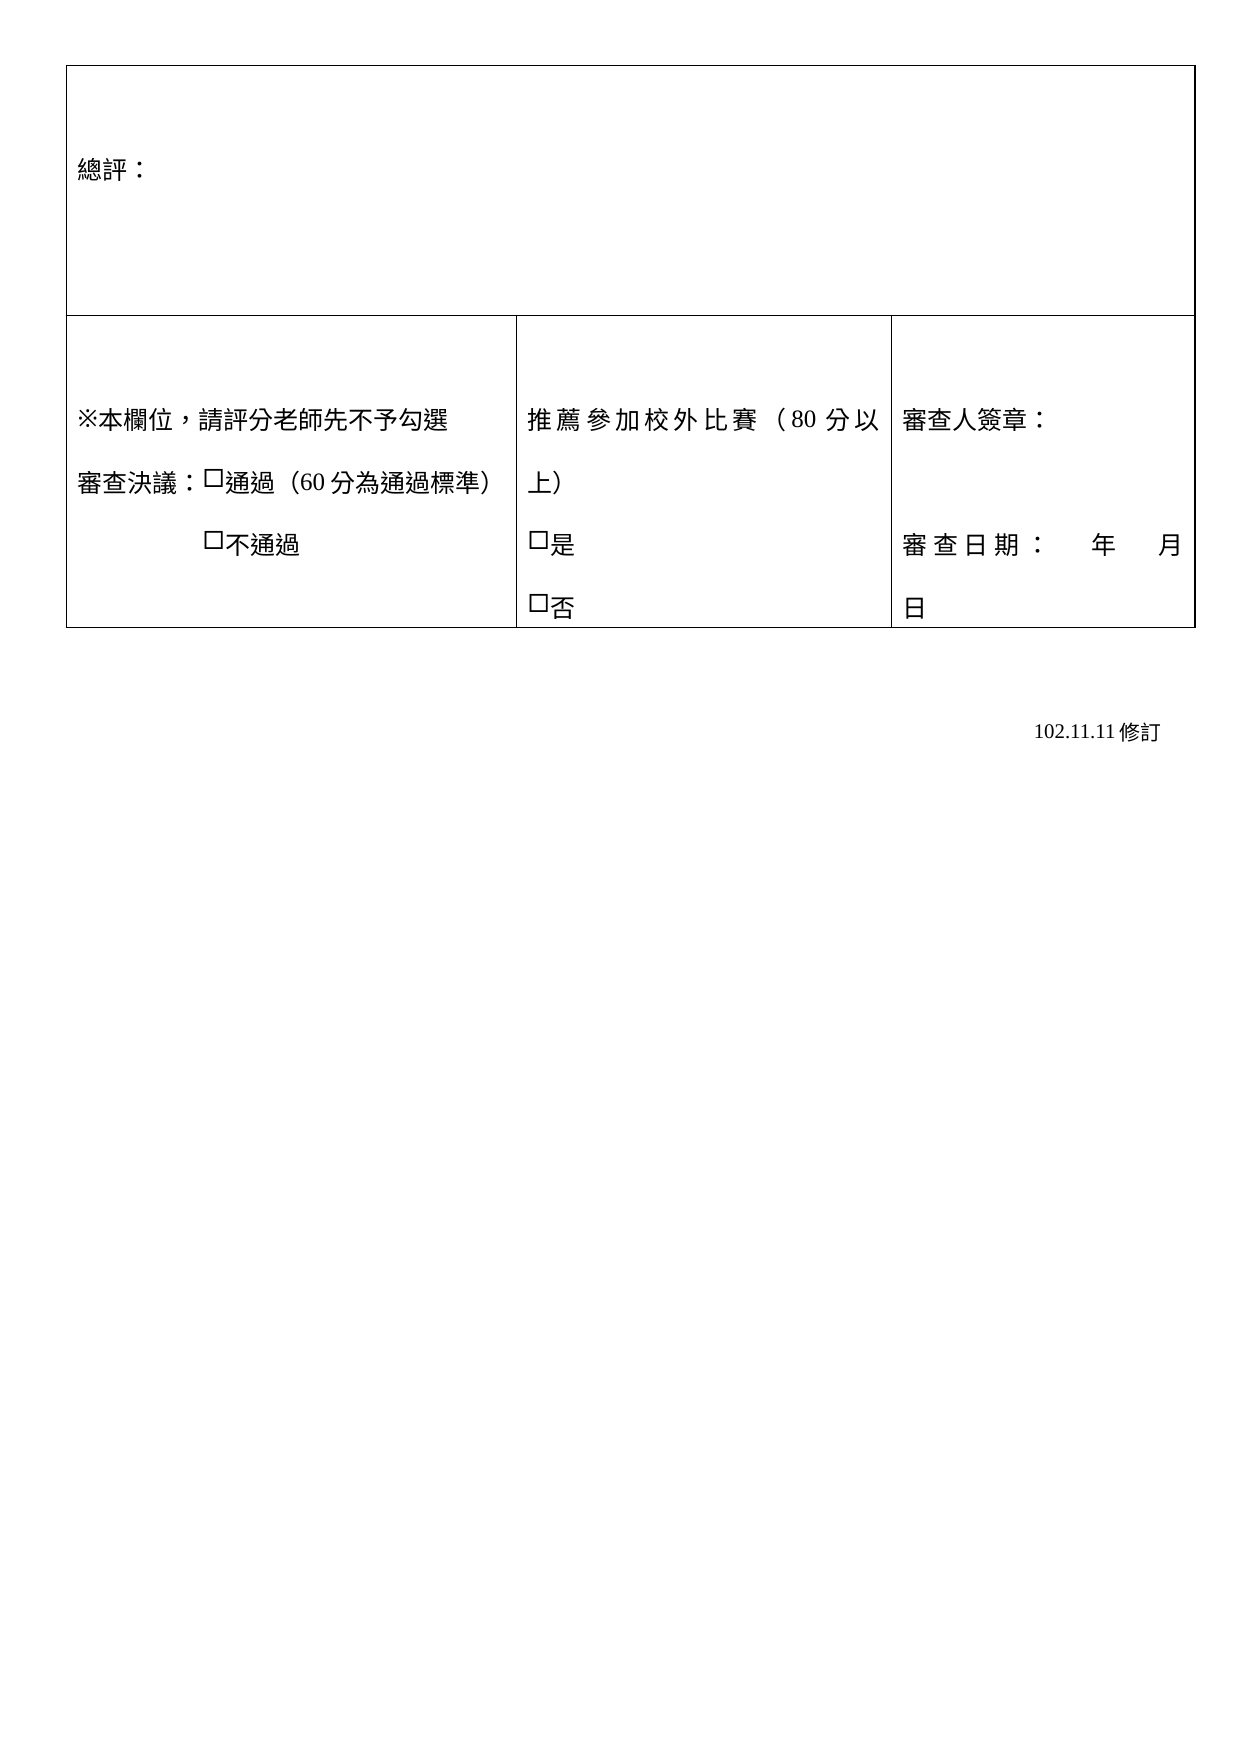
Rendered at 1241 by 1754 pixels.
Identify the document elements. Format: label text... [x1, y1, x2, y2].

table_cell ※本欄位，請評分老師先不予勾選 審查決議：通過（60分為通過標準） 不通過 [67, 316, 516, 627]
text 102.11.11修訂 [130, 689, 1161, 752]
table_cell 推薦參加校外比賽（80分以上） 是 否 [517, 316, 891, 627]
table_cell 審查人簽章： 審查日期： 年 月 日 [892, 316, 1194, 627]
table_cell 總評： [67, 66, 1194, 314]
